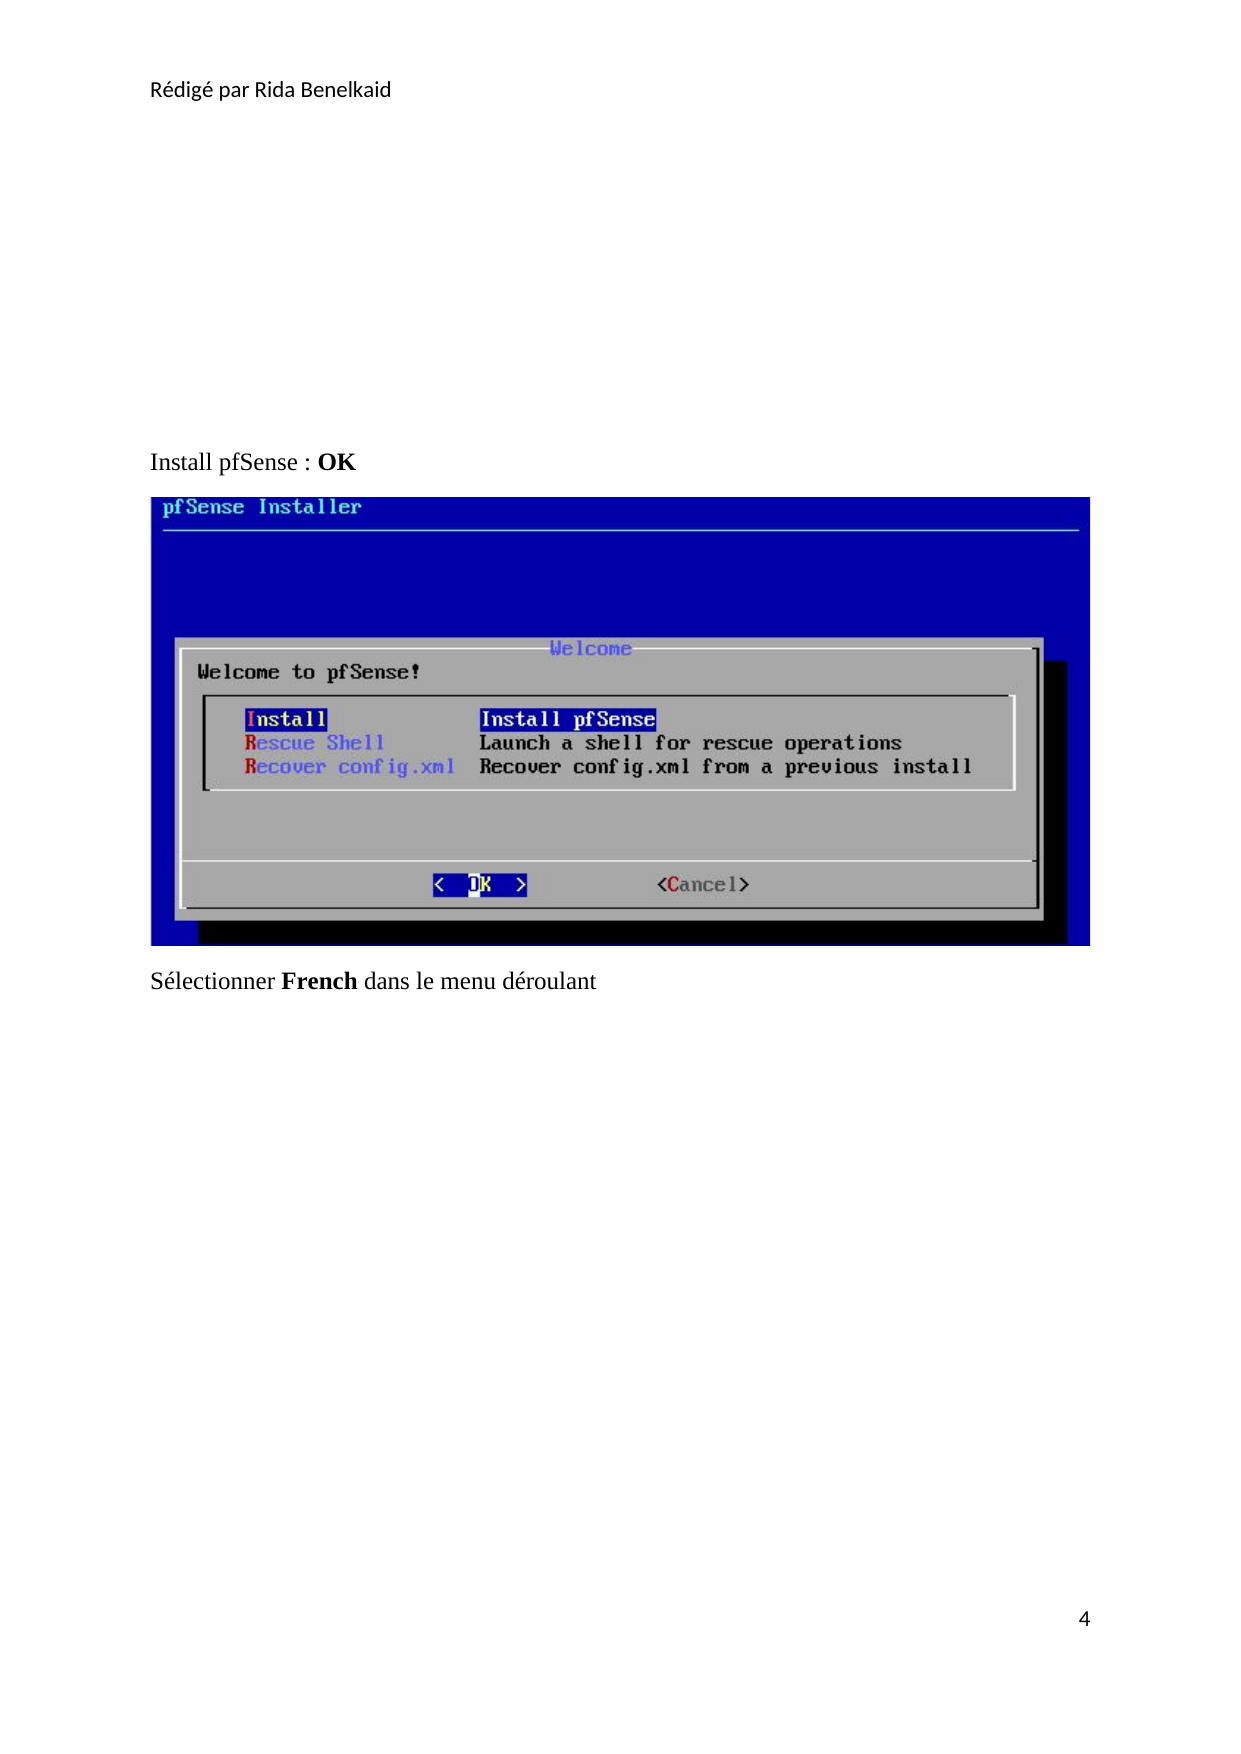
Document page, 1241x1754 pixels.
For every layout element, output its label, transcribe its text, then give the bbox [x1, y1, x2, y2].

text Install pfSense : OK [150, 447, 1090, 476]
text Sélectionner French dans le menu déroulant [150, 966, 1090, 995]
